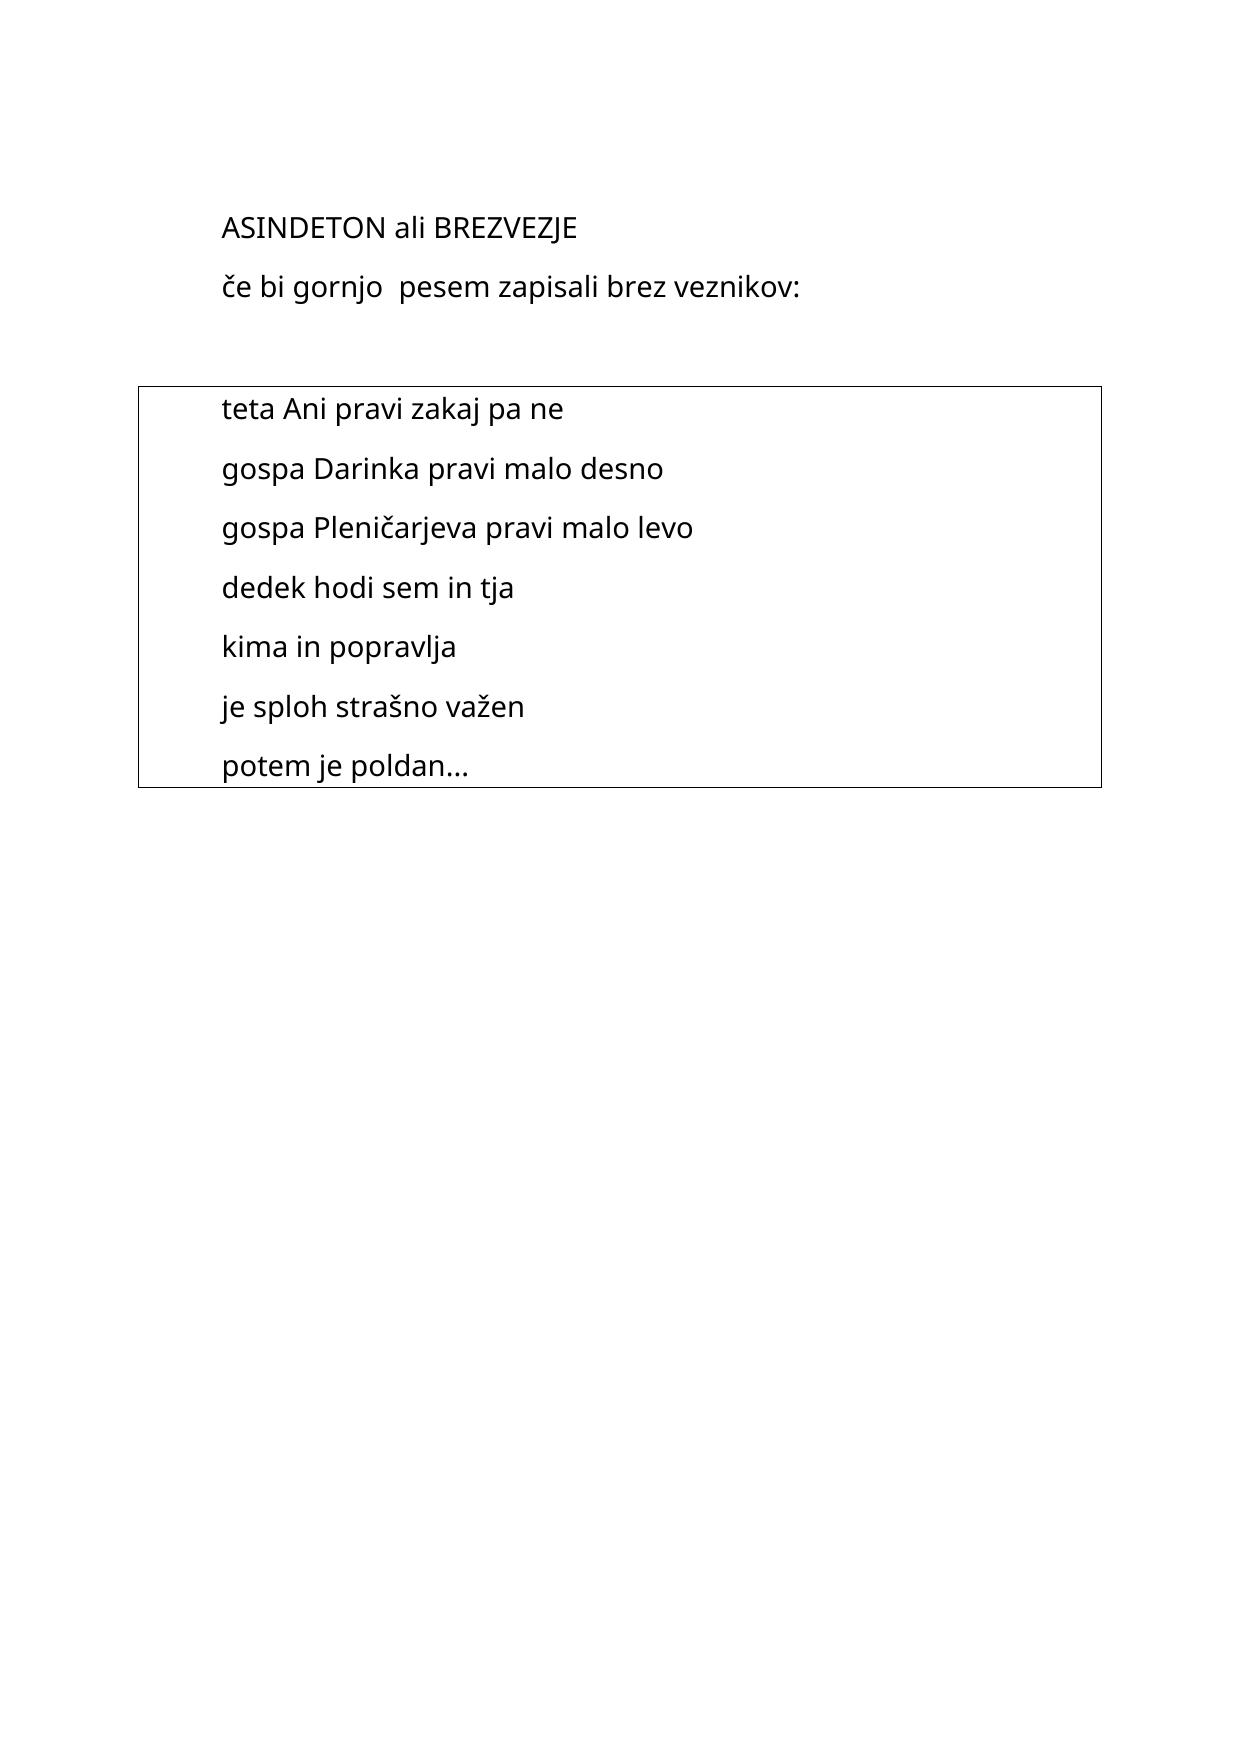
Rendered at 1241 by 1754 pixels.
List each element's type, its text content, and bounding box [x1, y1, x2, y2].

text gospa Pleničarjeva pravi malo levo [139, 504, 1101, 547]
text gospa Darinka pravi malo desno [139, 445, 1101, 488]
text kima in popravlja [139, 623, 1101, 666]
text teta Ani pravi zakaj pa ne [139, 387, 1101, 428]
text ASINDETON ali BREZVEZJE [148, 207, 1093, 247]
text je sploh strašno važen [139, 683, 1101, 726]
text če bi gornjo pesem zapisali brez veznikov: [148, 267, 1093, 306]
text dedek hodi sem in tja [139, 564, 1101, 607]
text potem je poldan... [139, 742, 1101, 787]
